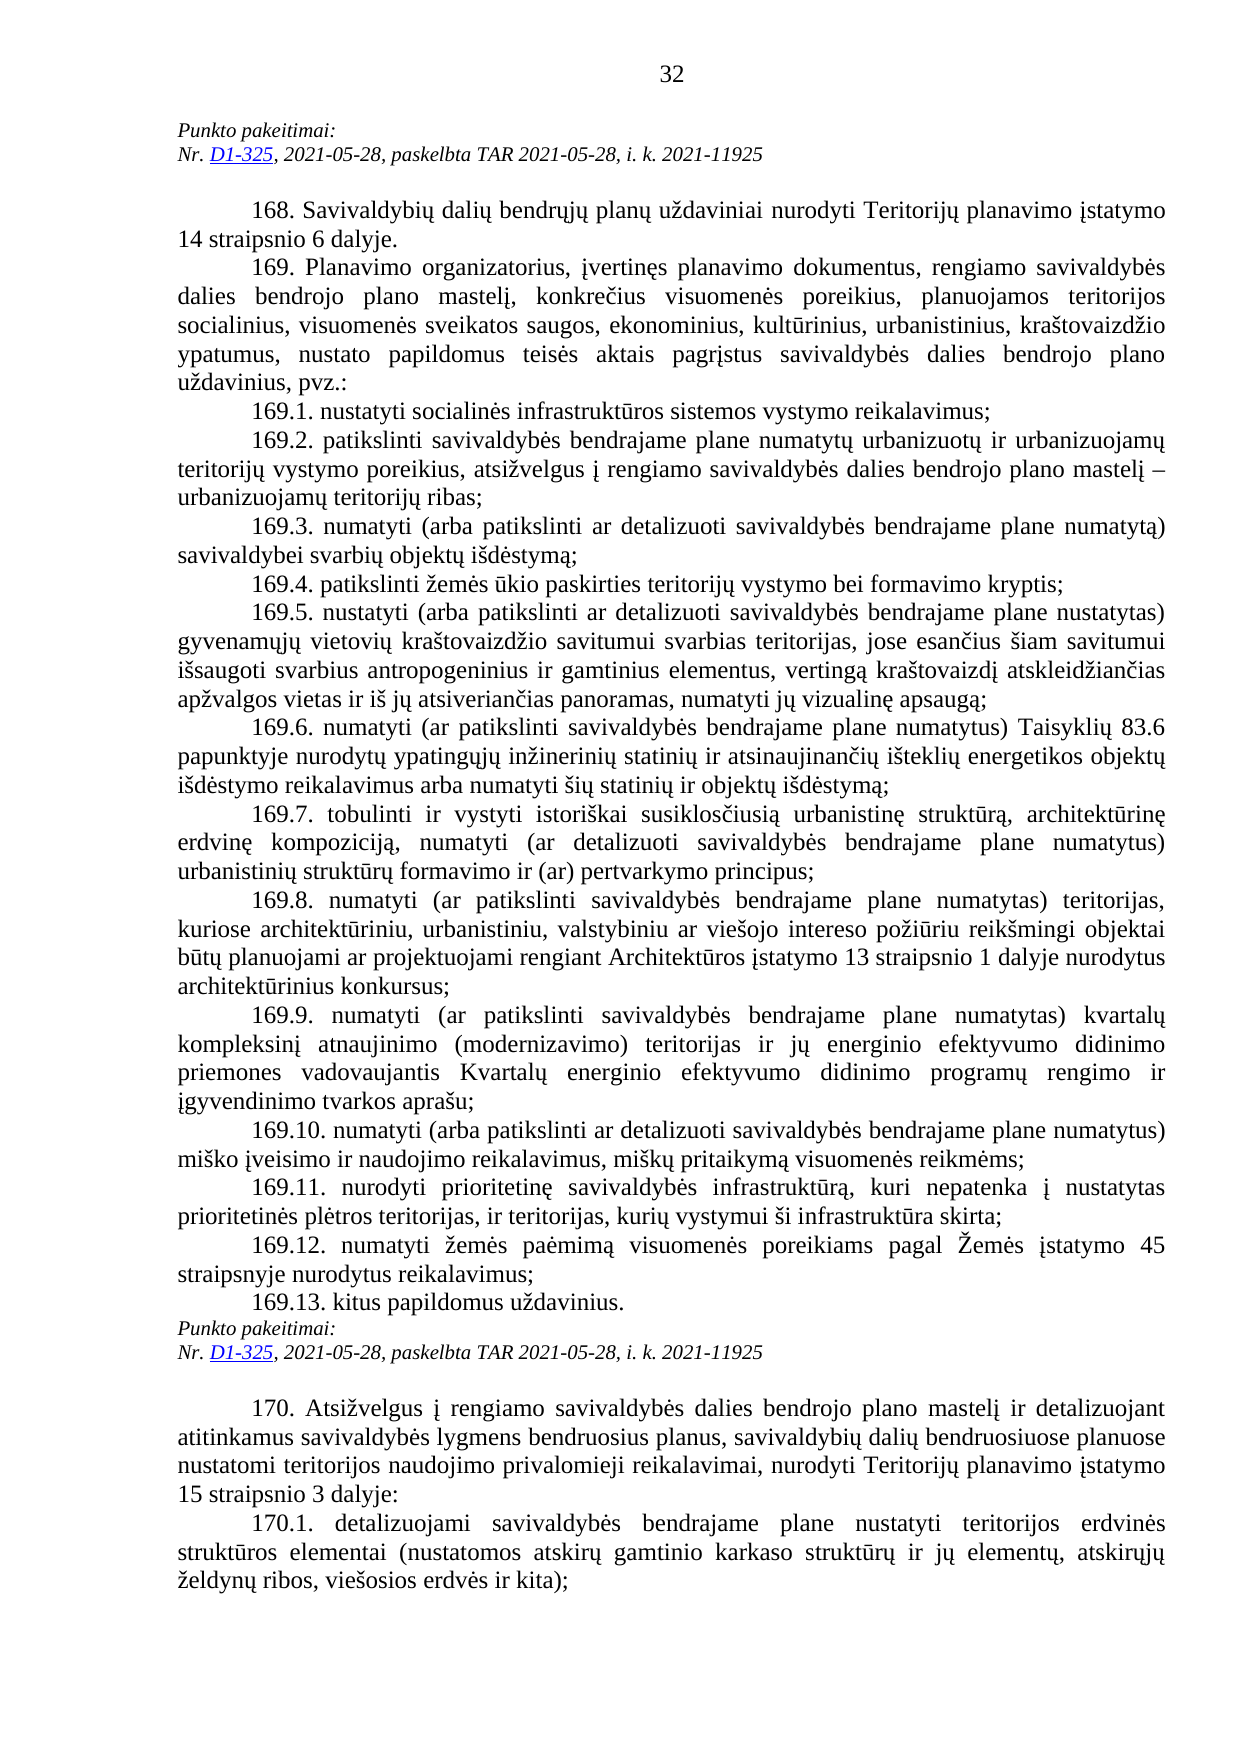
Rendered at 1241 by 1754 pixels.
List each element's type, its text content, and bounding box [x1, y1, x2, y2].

text 169.4. patikslinti žemės ūkio paskirties teritorijų vystymo bei formavimo kryptis; [177, 569, 1166, 597]
text 169.3. numatyti (arba patikslinti ar detalizuoti savivaldybės bendrajame plane numatytą) savivaldybei svarbių objektų išdėstymą; [177, 511, 1166, 569]
text Nr. D1-325, 2021-05-28, paskelbta TAR 2021-05-28, i. k. 2021-11925 [177, 1340, 1166, 1364]
text 169. Planavimo organizatorius, įvertinęs planavimo dokumentus, rengiamo savivaldybės dalies bendrojo plano mastelį, konkrečius visuomenės poreikius, planuojamos teritorijos socialinius, visuomenės sveikatos saugos, ekonominius, kultūrinius, urbanistinius, kraštovaizdžio ypatumus, nustato papildomus teisės aktais pagrįstus savivaldybės dalies bendrojo plano uždavinius, pvz.: [177, 252, 1166, 396]
text 169.5. nustatyti (arba patikslinti ar detalizuoti savivaldybės bendrajame plane nustatytas) gyvenamųjų vietovių kraštovaizdžio savitumui svarbias teritorijas, jose esančius šiam savitumui išsaugoti svarbius antropogeninius ir gamtinius elementus, vertingą kraštovaizdį atskleidžiančias apžvalgos vietas ir iš jų atsiveriančias panoramas, numatyti jų vizualinę apsaugą; [177, 597, 1166, 712]
text 169.9. numatyti (ar patikslinti savivaldybės bendrajame plane numatytas) kvartalų kompleksinį atnaujinimo (modernizavimo) teritorijas ir jų energinio efektyvumo didinimo priemones vadovaujantis Kvartalų energinio efektyvumo didinimo programų rengimo ir įgyvendinimo tvarkos aprašu; [177, 1000, 1166, 1115]
text Punkto pakeitimai: [177, 1316, 1166, 1340]
text Nr. D1-325, 2021-05-28, paskelbta TAR 2021-05-28, i. k. 2021-11925 [177, 142, 1166, 166]
text Punkto pakeitimai: [177, 118, 1166, 142]
text 169.11. nurodyti prioritetinę savivaldybės infrastruktūrą, kuri nepatenka į nustatytas prioritetinės plėtros teritorijas, ir teritorijas, kurių vystymui ši infrastruktūra skirta; [177, 1172, 1166, 1230]
text 169.10. numatyti (arba patikslinti ar detalizuoti savivaldybės bendrajame plane numatytus) miško įveisimo ir naudojimo reikalavimus, miškų pritaikymą visuomenės reikmėms; [177, 1115, 1166, 1172]
text 169.12. numatyti žemės paėmimą visuomenės poreikiams pagal Žemės įstatymo 45 straipsnyje nurodytus reikalavimus; [177, 1230, 1166, 1287]
text 169.8. numatyti (ar patikslinti savivaldybės bendrajame plane numatytas) teritorijas, kuriose architektūriniu, urbanistiniu, valstybiniu ar viešojo intereso požiūriu reikšmingi objektai būtų planuojami ar projektuojami rengiant Architektūros įstatymo 13 straipsnio 1 dalyje nurodytus architektūrinius konkursus; [177, 885, 1166, 1000]
text 170.1. detalizuojami savivaldybės bendrajame plane nustatyti teritorijos erdvinės struktūros elementai (nustatomos atskirų gamtinio karkaso struktūrų ir jų elementų, atskirųjų želdynų ribos, viešosios erdvės ir kita); [177, 1508, 1166, 1594]
text 169.1. nustatyti socialinės infrastruktūros sistemos vystymo reikalavimus; [177, 396, 1166, 425]
text 168. Savivaldybių dalių bendrųjų planų uždaviniai nurodyti Teritorijų planavimo įstatymo 14 straipsnio 6 dalyje. [177, 195, 1166, 252]
text 169.7. tobulinti ir vystyti istoriškai susiklosčiusią urbanistinę struktūrą, architektūrinę erdvinę kompoziciją, numatyti (ar detalizuoti savivaldybės bendrajame plane numatytus) urbanistinių struktūrų formavimo ir (ar) pertvarkymo principus; [177, 799, 1166, 885]
text 169.2. patikslinti savivaldybės bendrajame plane numatytų urbanizuotų ir urbanizuojamų teritorijų vystymo poreikius, atsižvelgus į rengiamo savivaldybės dalies bendrojo plano mastelį – urbanizuojamų teritorijų ribas; [177, 425, 1166, 511]
text 169.6. numatyti (ar patikslinti savivaldybės bendrajame plane numatytus) Taisyklių 83.6 papunktyje nurodytų ypatingųjų inžinerinių statinių ir atsinaujinančių išteklių energetikos objektų išdėstymo reikalavimus arba numatyti šių statinių ir objektų išdėstymą; [177, 712, 1166, 799]
text 169.13. kitus papildomus uždavinius. [177, 1287, 1166, 1316]
text 170. Atsižvelgus į rengiamo savivaldybės dalies bendrojo plano mastelį ir detalizuojant atitinkamus savivaldybės lygmens bendruosius planus, savivaldybių dalių bendruosiuose planuose nustatomi teritorijos naudojimo privalomieji reikalavimai, nurodyti Teritorijų planavimo įstatymo 15 straipsnio 3 dalyje: [177, 1393, 1166, 1508]
